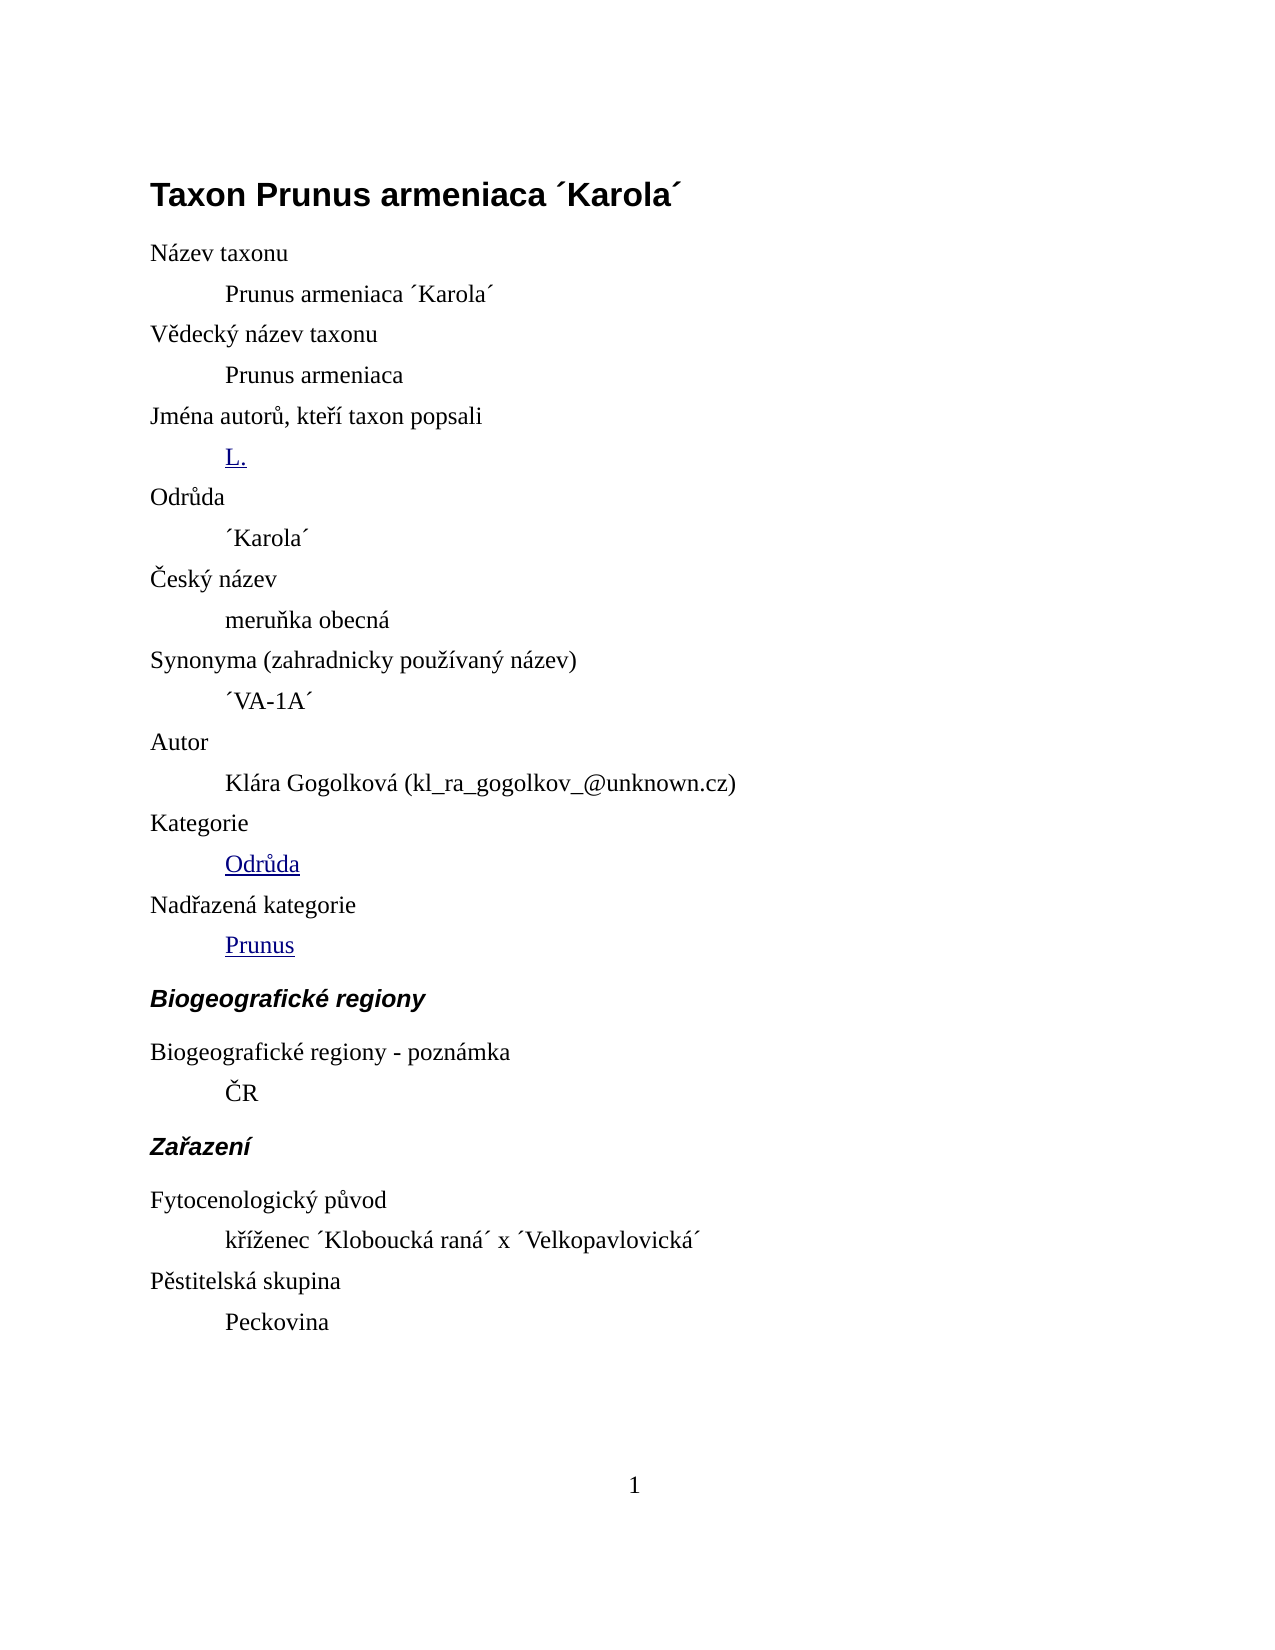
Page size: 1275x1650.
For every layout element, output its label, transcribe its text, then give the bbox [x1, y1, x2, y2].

text Prunus [225, 931, 1125, 959]
text L. [225, 442, 1125, 471]
text Odrůda [150, 482, 1125, 511]
text ČR [225, 1078, 1125, 1107]
text Nadřazená kategorie [150, 890, 1125, 918]
text Peckovina [225, 1307, 1125, 1336]
text Odrůda [225, 849, 1125, 878]
subtitle Zařazení [150, 1132, 1125, 1160]
text Pěstitelská skupina [150, 1266, 1125, 1295]
text Prunus armeniaca ´Karola´ [225, 279, 1125, 308]
text Biogeografické regiony - poznámka [150, 1037, 1125, 1066]
text Prunus armeniaca [225, 360, 1125, 389]
text Fytocenologický původ [150, 1185, 1125, 1213]
text Vědecký název taxonu [150, 319, 1125, 348]
text Český název [150, 564, 1125, 593]
text Klára Gogolková (kl_ra_gogolkov_@unknown.cz) [225, 768, 1125, 796]
text Název taxonu [150, 238, 1125, 267]
text kříženec ´Kloboucká raná´ x ´Velkopavlovická´ [225, 1226, 1125, 1254]
subtitle Biogeografické regiony [150, 984, 1125, 1013]
text ´VA-1A´ [225, 686, 1125, 715]
text Jména autorů, kteří taxon popsali [150, 401, 1125, 430]
text Synonyma (zahradnicky používaný název) [150, 645, 1125, 674]
text Autor [150, 727, 1125, 756]
text Kategorie [150, 808, 1125, 837]
subtitle Taxon Prunus armeniaca ´Karola´ [150, 175, 1125, 214]
text meruňka obecná [225, 605, 1125, 633]
text ´Karola´ [225, 523, 1125, 552]
